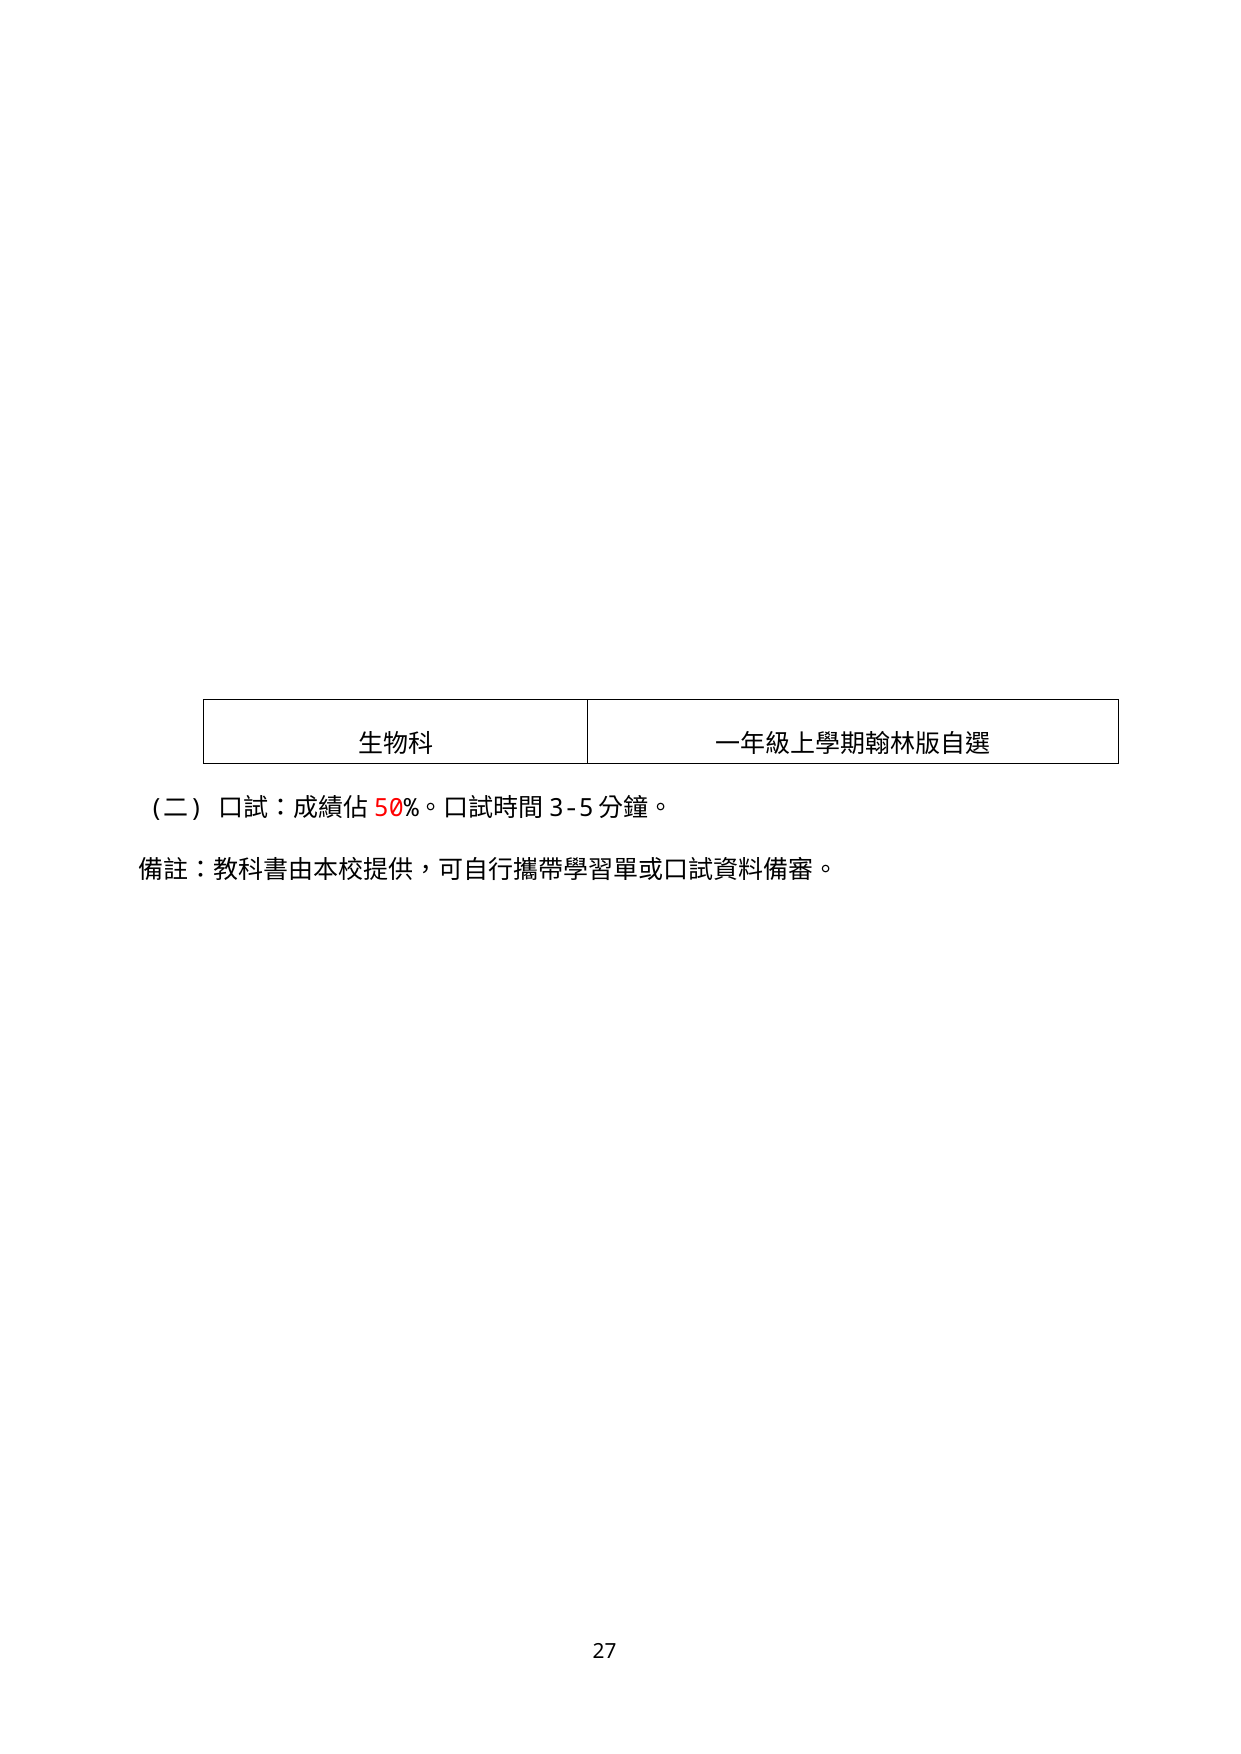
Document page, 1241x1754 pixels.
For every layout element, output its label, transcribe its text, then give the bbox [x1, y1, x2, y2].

table_cell 生物科 [204, 700, 587, 763]
text 備註：教科書由本校提供，可自行攜帶學習單或口試資料備審。 [89, 826, 1157, 889]
table_cell 一年級上學期翰林版自選 [588, 700, 1118, 763]
text (二) 口試：成績佔50%。口試時間3-5分鐘。 [89, 764, 1157, 826]
